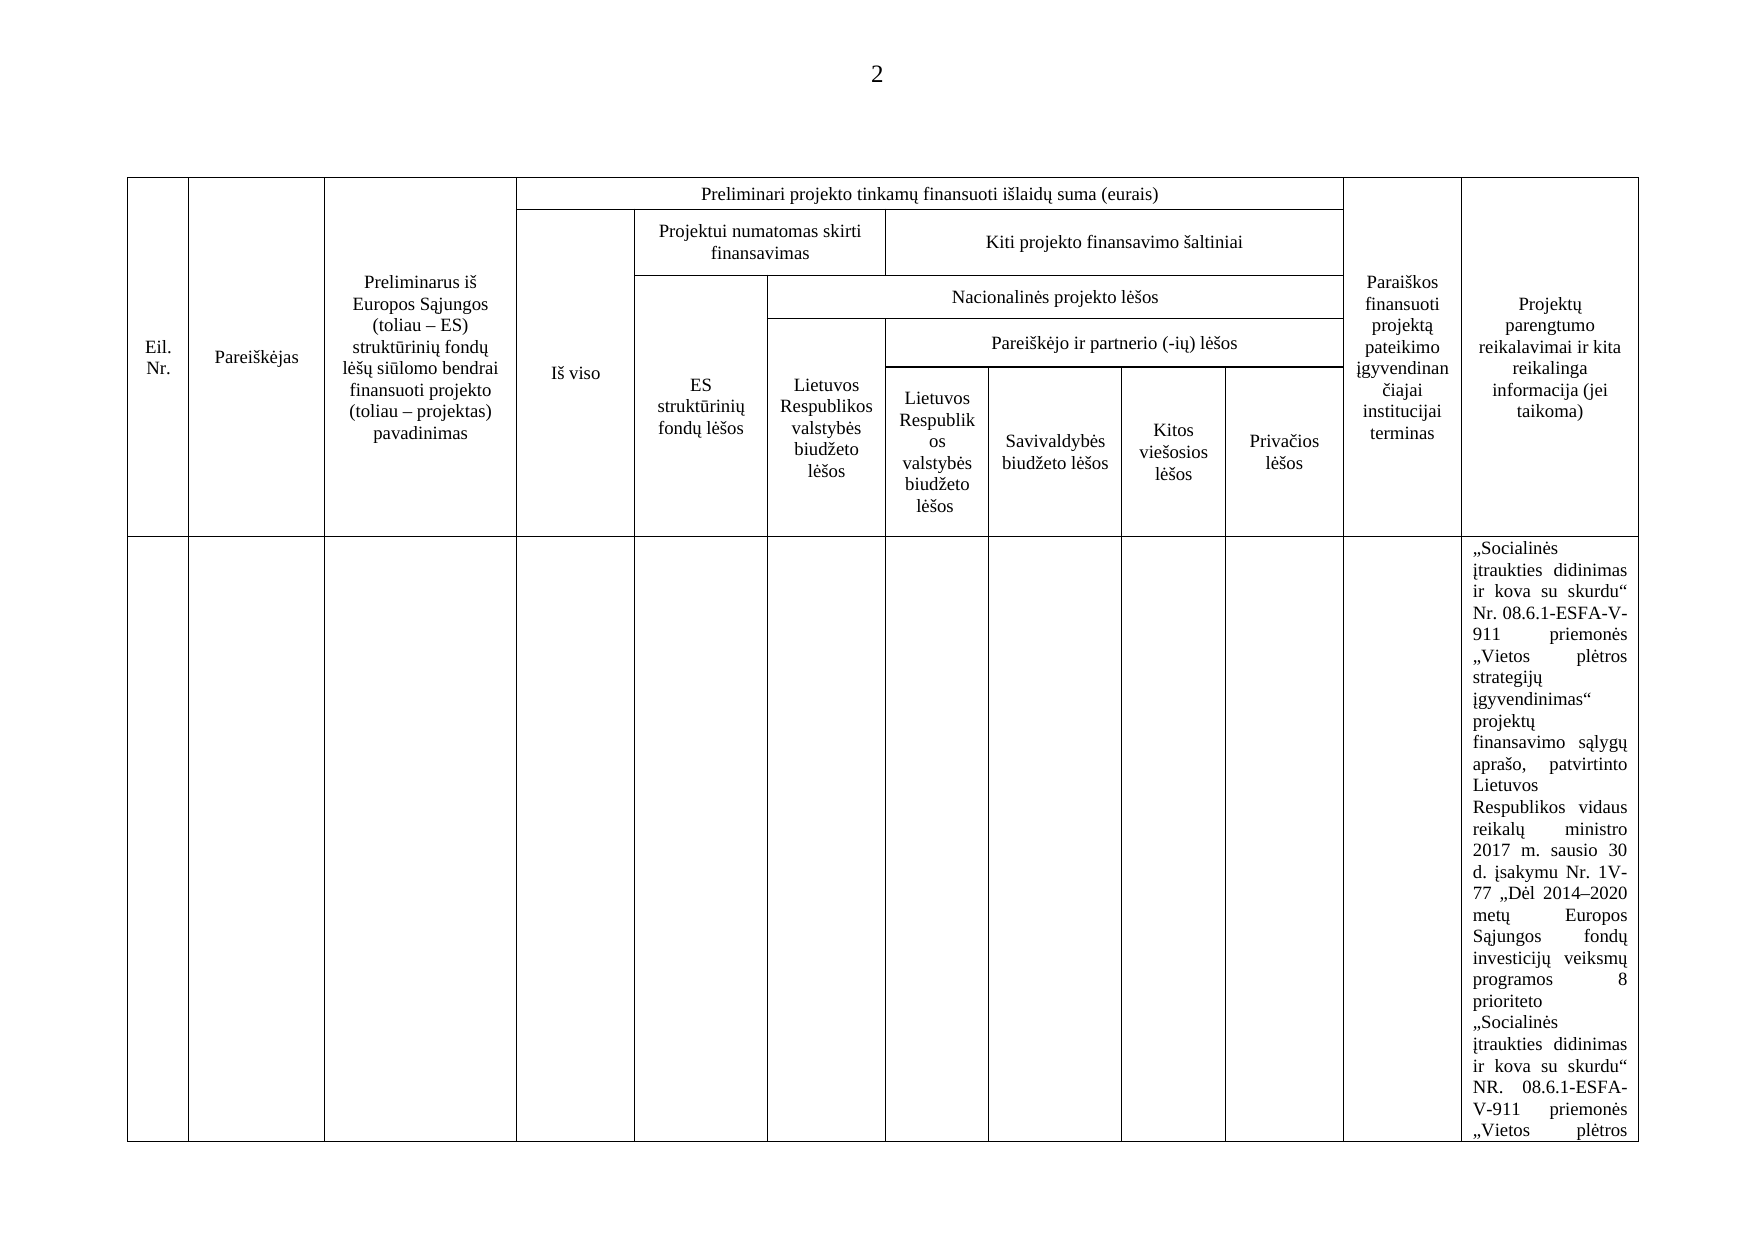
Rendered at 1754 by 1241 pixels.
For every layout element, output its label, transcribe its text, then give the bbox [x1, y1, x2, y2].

table_cell Iš viso [517, 210, 634, 536]
table_cell Kiti projekto finansavimo šaltiniai [886, 210, 1343, 274]
table_cell [768, 537, 885, 1141]
table_cell ES struktūrinių fondų lėšos [635, 276, 767, 536]
table_cell Nacionalinės projekto lėšos [768, 276, 1343, 318]
table_cell [325, 537, 516, 1141]
table_cell Projektui numatomas skirti finansavimas [635, 210, 885, 274]
table_cell [1122, 537, 1225, 1141]
table_cell Savivaldybės biudžeto lėšos [989, 368, 1121, 536]
table_cell [886, 537, 988, 1141]
table_cell Privačios lėšos [1226, 368, 1343, 536]
table_cell [128, 537, 188, 1141]
table_cell [189, 537, 324, 1141]
table_cell „Socialinės įtraukties didinimas ir kova su skurdu“ Nr. 08.6.1-ESFA-V-911 priemonės „Vietos plėtros strategijų įgyvendinimas“ projektų finansavimo sąlygų aprašo, patvirtinto Lietuvos Respublikos vidaus reikalų ministro 2017 m. sausio 30 d. įsakymu Nr. 1V-77 „Dėl 2014–2020 metų Europos Sąjungos fondų investicijų veiksmų programos 8 prioriteto „Socialinės įtraukties didinimas ir kova su skurdu“ NR. 08.6.1-ESFA-V-911 priemonės „Vietos plėtros [1462, 537, 1638, 1141]
table_cell Lietuvos Respublikos valstybės biudžeto lėšos [768, 319, 885, 536]
table_header Preliminari projekto tinkamų finansuoti išlaidų suma (eurais) [517, 178, 1343, 208]
table_cell [517, 537, 634, 1141]
table_cell Lietuvos Respublikos valstybės biudžeto lėšos [886, 368, 988, 536]
table_header Pareiškėjas [189, 178, 324, 536]
table_header Eil. Nr. [128, 178, 188, 536]
table_cell [635, 537, 767, 1141]
table_cell Pareiškėjo ir partnerio (-ių) lėšos [886, 319, 1343, 366]
table_header Preliminarus iš Europos Sąjungos (toliau – ES) struktūrinių fondų lėšų siūlomo bendrai finansuoti projekto (toliau – projektas) pavadinimas [325, 178, 516, 536]
table_cell [989, 537, 1121, 1141]
table_header Projektų parengtumo reikalavimai ir kita reikalinga informacija (jei taikoma) [1462, 178, 1638, 536]
table_cell Kitos viešosios lėšos [1122, 368, 1225, 536]
table_cell [1226, 537, 1343, 1141]
table_cell [1344, 537, 1461, 1141]
table_header Paraiškos finansuoti projektą pateikimo įgyvendinančiajai institucijai terminas [1344, 178, 1461, 536]
